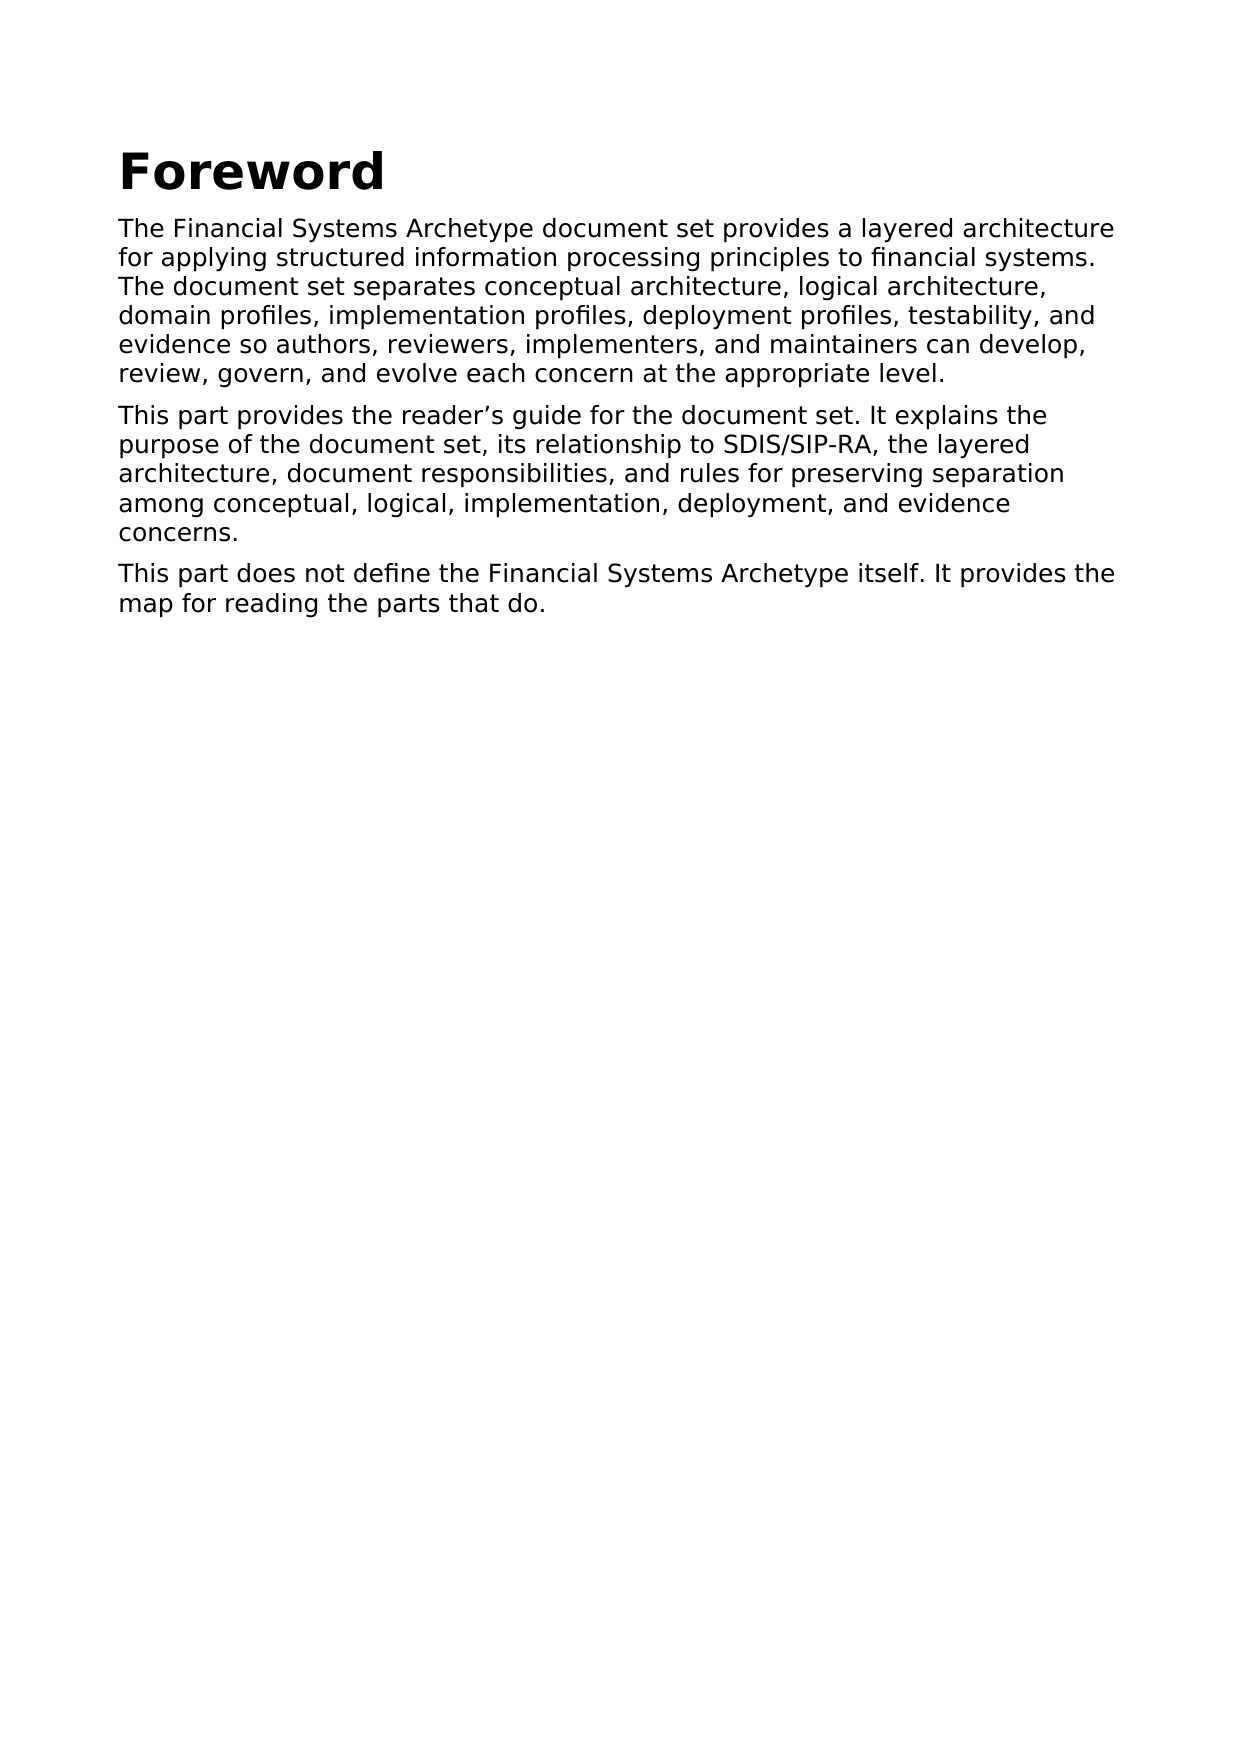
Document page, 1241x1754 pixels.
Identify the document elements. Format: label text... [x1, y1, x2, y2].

text This part does not define the Financial Systems Archetype itself. It provides the map for reading the parts that do. [118, 560, 1122, 618]
subtitle Foreword [118, 143, 1122, 201]
text This part provides the reader’s guide for the document set. It explains the purpose of the document set, its relationship to SDIS/SIP-RA, the layered architecture, document responsibilities, and rules for preserving separation among conceptual, logical, implementation, deployment, and evidence concerns. [118, 401, 1122, 547]
text The Financial Systems Archetype document set provides a layered architecture for applying structured information processing principles to financial systems. The document set separates conceptual architecture, logical architecture, domain profiles, implementation profiles, deployment profiles, testability, and evidence so authors, reviewers, implementers, and maintainers can develop, review, govern, and evolve each concern at the appropriate level. [118, 214, 1122, 389]
